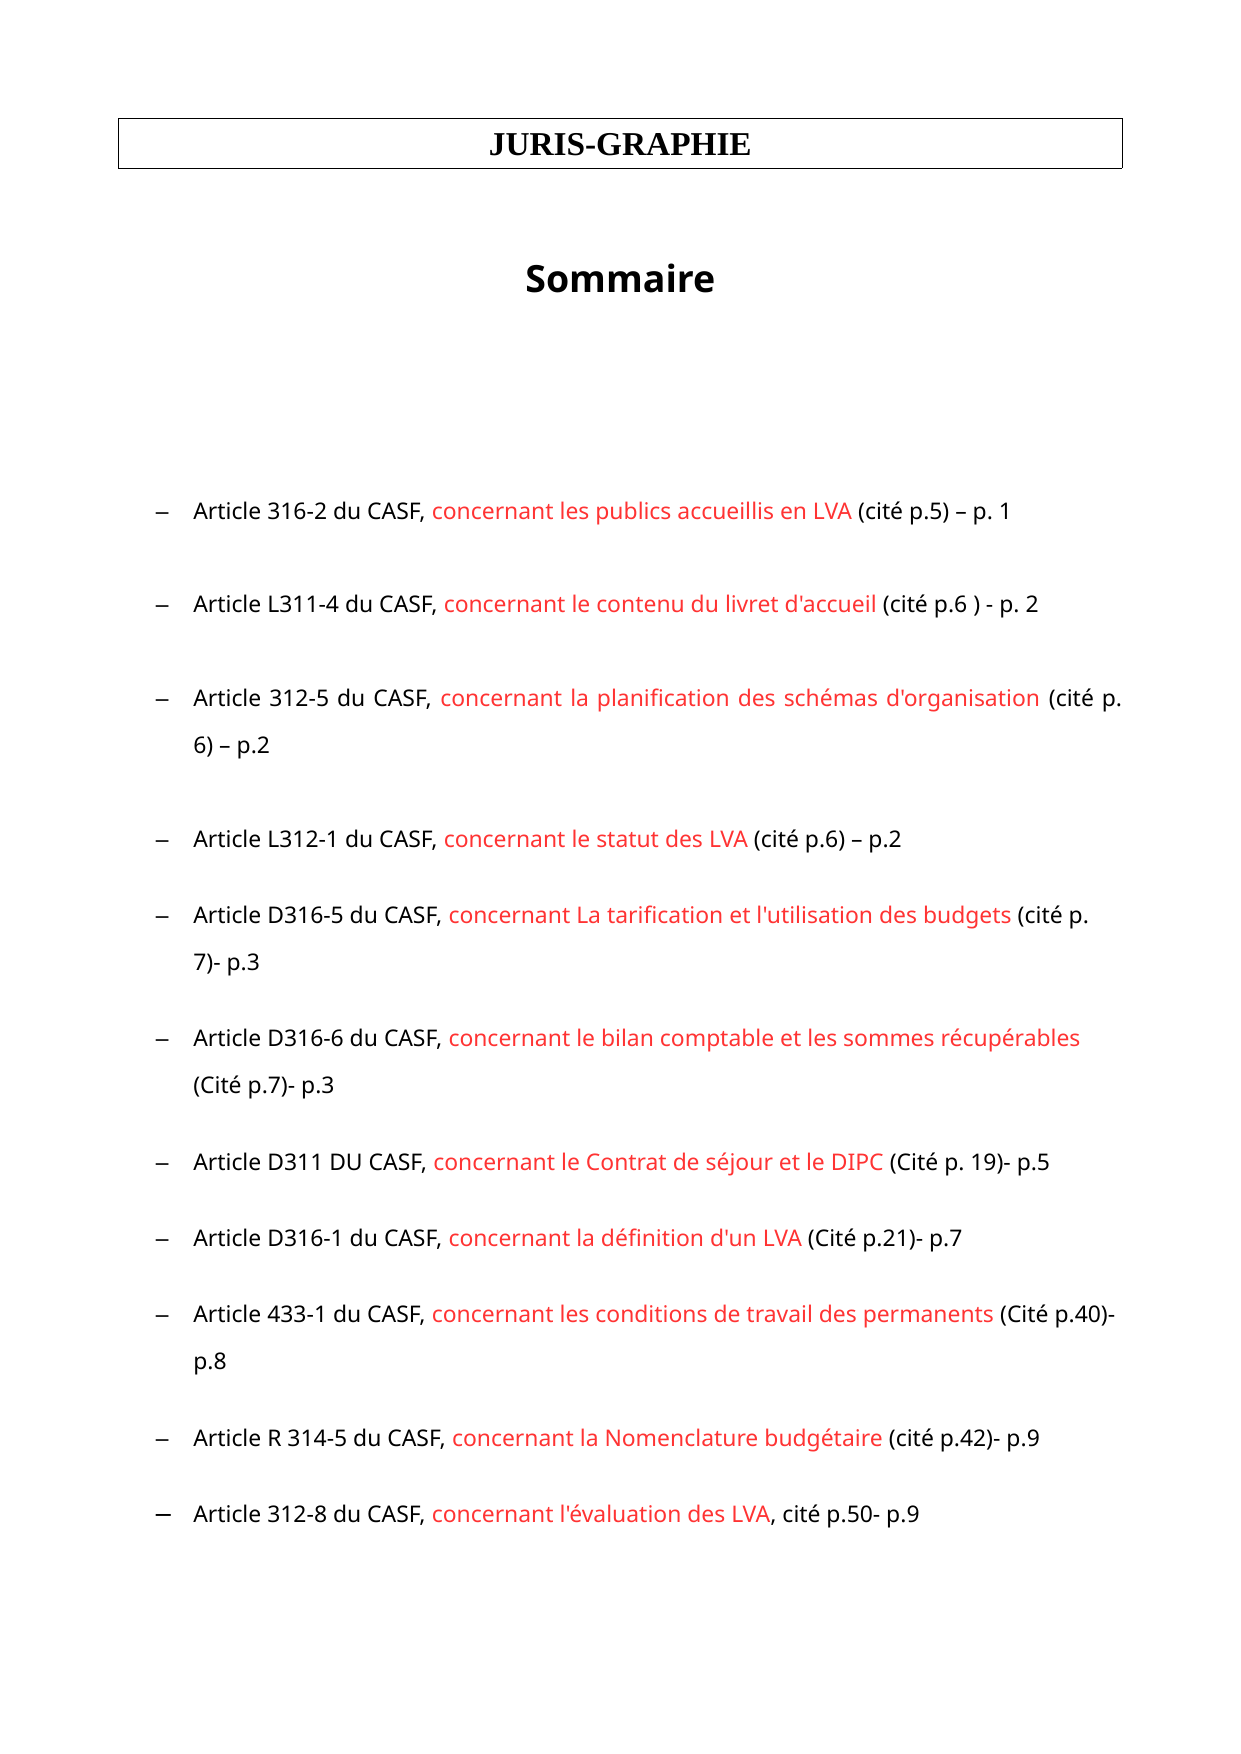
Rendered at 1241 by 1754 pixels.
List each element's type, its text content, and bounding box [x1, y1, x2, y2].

text Sommaire [118, 252, 1122, 303]
list Article 433-1 du CASF, concernant les conditions de travail des permanents (Cité p.40)- p.8 [156, 1298, 1122, 1376]
list Article L312-1 du CASF, concernant le statut des LVA (cité p.6) – p.2 [156, 823, 1122, 854]
list Article 312-8 du CASF, concernant l'évaluation des LVA, cité p.50- p.9 [156, 1498, 1122, 1529]
list Article D316-1 du CASF, concernant la définition d'un LVA (Cité p.21)- p.7 [156, 1222, 1122, 1253]
list Article D316-5 du CASF, concernant La tarification et l'utilisation des budgets (cité p. 7)- p.3 [156, 899, 1122, 977]
list Article L311-4 du CASF, concernant le contenu du livret d'accueil (cité p.6 ) - p. 2 [156, 588, 1122, 620]
list Article D311 DU CASF, concernant le Contrat de séjour et le DIPC (Cité p. 19)- p.5 [156, 1146, 1122, 1177]
list Article D316-6 du CASF, concernant le bilan comptable et les sommes récupérables (Cité p.7)- p.3 [156, 1022, 1122, 1101]
list Article 316-2 du CASF, concernant les publics accueillis en LVA (cité p.5) – p. 1 [156, 495, 1122, 526]
table_header JURIS-GRAPHIE [119, 119, 1122, 168]
list Article 312-5 du CASF, concernant la planification des schémas d'organisation (cité p. 6) – p.2 [156, 682, 1122, 760]
list Article R 314-5 du CASF, concernant la Nomenclature budgétaire (cité p.42)- p.9 [156, 1422, 1122, 1453]
